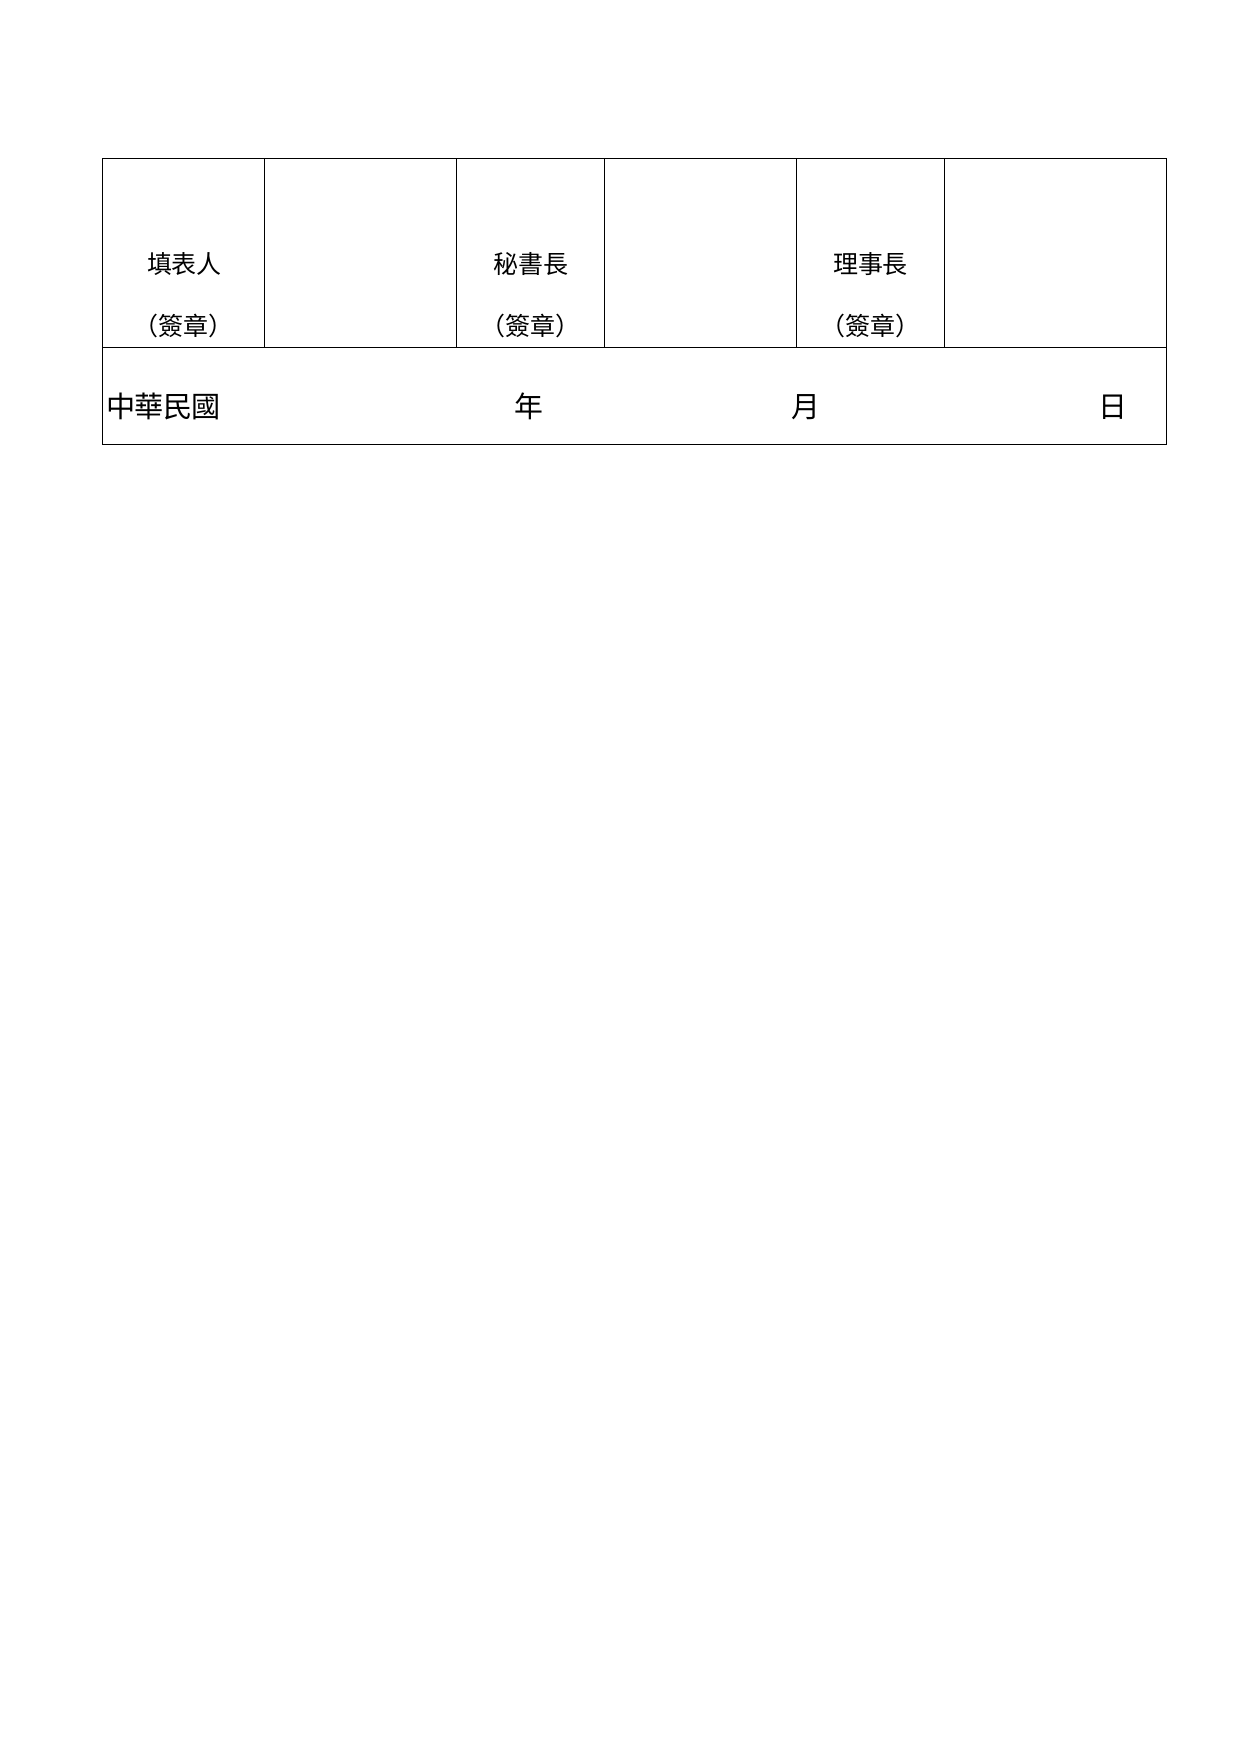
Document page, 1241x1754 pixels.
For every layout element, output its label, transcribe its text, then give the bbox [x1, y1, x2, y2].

table_cell [840, 348, 944, 444]
table_cell 填表人 （簽章） [103, 159, 264, 347]
table_cell 理事長 （簽章） [797, 159, 944, 347]
table_cell 日 [1053, 348, 1166, 444]
table_cell [945, 159, 1166, 347]
table_cell [572, 348, 653, 444]
table_cell [605, 159, 796, 347]
table_cell 年 [484, 348, 572, 444]
table_cell [653, 348, 775, 444]
table_cell 中華民國 [103, 348, 265, 444]
table_cell 月 [775, 348, 840, 444]
table_cell [265, 159, 456, 347]
table_cell [409, 348, 484, 444]
table_cell [306, 348, 409, 444]
table_cell [944, 348, 1053, 444]
table_cell 秘書長 （簽章） [457, 159, 604, 347]
table_cell [265, 348, 306, 444]
